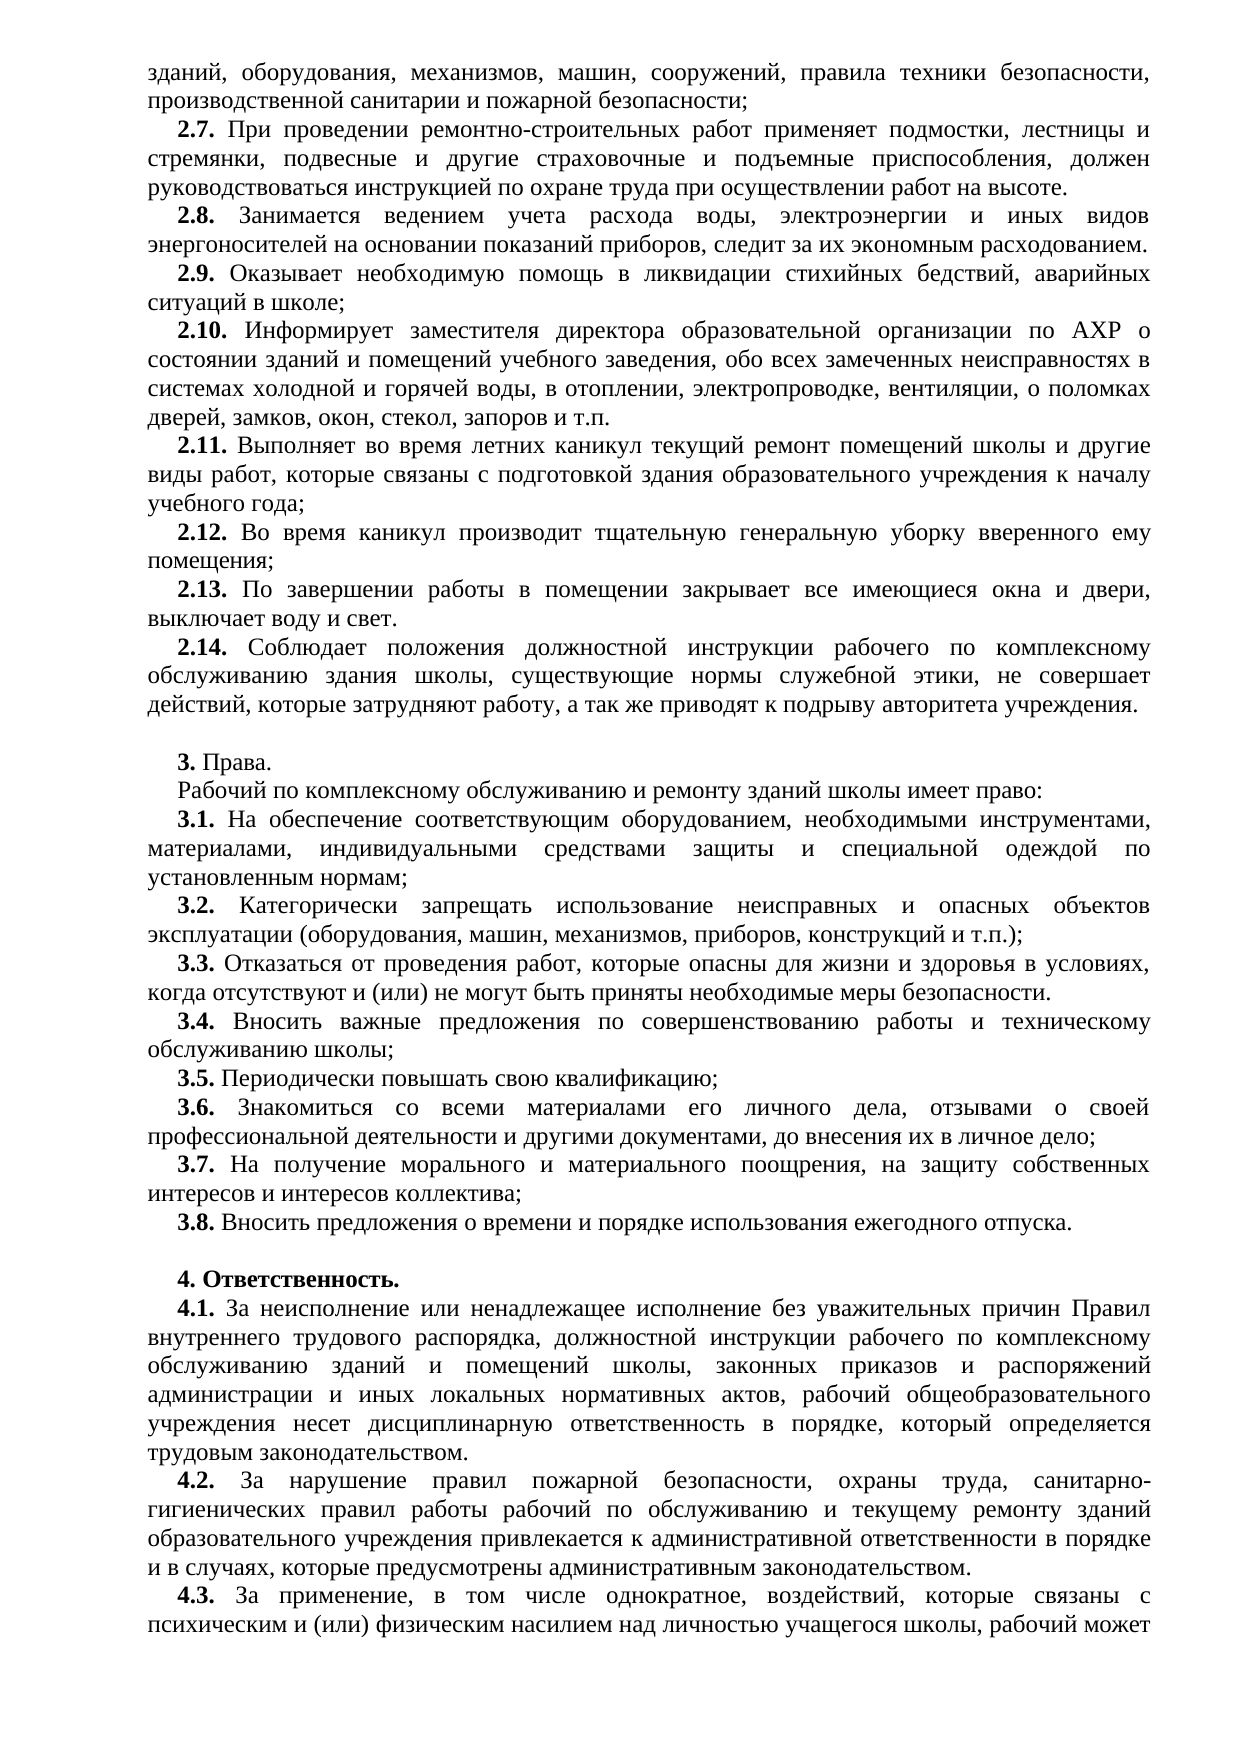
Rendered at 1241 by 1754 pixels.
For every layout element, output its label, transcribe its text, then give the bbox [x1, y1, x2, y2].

list Оказывает необходимую помощь в ликвидации стихийных бедствий, аварийных ситуаций в школе; [147, 258, 1152, 315]
list За применение, в том числе однократное, воздействий, которые связаны с психическим и (или) физическим насилием над личностью учащегося школы, рабочий может [147, 1581, 1151, 1638]
list При проведении ремонтно-строительных работ применяет подмостки, лестницы и стремянки, подвесные и другие страховочные и подъемные приспособления, должен руководствоваться инструкцией по охране труда при осуществлении работ на высоте. [147, 114, 1151, 200]
list По завершении работы в помещении закрывает все имеющиеся окна и двери, выключает воду и свет. [147, 574, 1152, 632]
list За неисполнение или ненадлежащее исполнение без уважительных причин Правил внутреннего трудового распорядка, должностной инструкции рабочего по комплексному обслуживанию зданий и помещений школы, законных приказов и распоряжений администрации и иных локальных нормативных актов, рабочий общеобразовательного учреждения несет дисциплинарную ответственность в порядке, который определяется трудовым законодательством. [147, 1293, 1152, 1466]
list На получение морального и материального поощрения, на защиту собственных интересов и интересов коллектива; [147, 1149, 1151, 1207]
list Знакомиться со всеми материалами его личного дела, отзывами о своей профессиональной деятельности и другими документами, до внесения их в личное дело; [147, 1092, 1151, 1149]
list Категорически запрещать использование неисправных и опасных объектов эксплуатации (оборудования, машин, механизмов, приборов, конструкций и т.п.); [147, 891, 1151, 948]
list Вносить предложения о времени и порядке использования ежегодного отпуска. [177, 1207, 1163, 1236]
list Периодически повышать свою квалификацию; [177, 1063, 1163, 1092]
list На обеспечение соответствующим оборудованием, необходимыми инструментами, материалами, индивидуальными средствами защиты и специальной одеждой по установленным нормам; [147, 804, 1152, 891]
list Ответственность. [177, 1264, 1163, 1293]
list Вносить важные предложения по совершенствованию работы и техническому обслуживанию школы; [147, 1006, 1152, 1063]
text Рабочий по комплексному обслуживанию и ремонту зданий школы имеет право: [177, 776, 1163, 804]
list Выполняет во время летних каникул текущий ремонт помещений школы и другие виды работ, которые связаны с подготовкой здания образовательного учреждения к началу учебного года; [147, 431, 1152, 517]
list Соблюдает положения должностной инструкции рабочего по комплексному обслуживанию здания школы, существующие нормы служебной этики, не совершает действий, которые затрудняют работу, а так же приводят к подрыву авторитета учреждения. [147, 632, 1152, 718]
list Информирует заместителя директора образовательной организации по АХР о состоянии зданий и помещений учебного заведения, обо всех замеченных неисправностях в системах холодной и горячей воды, в отоплении, электропроводке, вентиляции, о поломках дверей, замков, окон, стекол, запоров и т.п. [147, 316, 1151, 431]
list Занимается ведением учета расхода воды, электроэнергии и иных видов энергоносителей на основании показаний приборов, следит за их экономным расходованием. [147, 200, 1150, 258]
list За нарушение правил пожарной безопасности, охраны труда, санитарно- гигиенических правил работы рабочий по обслуживанию и текущему ремонту зданий образовательного учреждения привлекается к административной ответственности в порядке и в случаях, которые предусмотрены административным законодательством. [147, 1466, 1152, 1581]
list Во время каникул производит тщательную генеральную уборку вверенного ему помещения; [147, 517, 1152, 574]
list Права. [177, 747, 1163, 776]
text зданий, оборудования, механизмов, машин, сооружений, правила техники безопасности, производственной санитарии и пожарной безопасности; [147, 57, 1151, 114]
list Отказаться от проведения работ, которые опасны для жизни и здоровья в условиях, когда отсутствуют и (или) не могут быть приняты необходимые меры безопасности. [147, 948, 1150, 1006]
